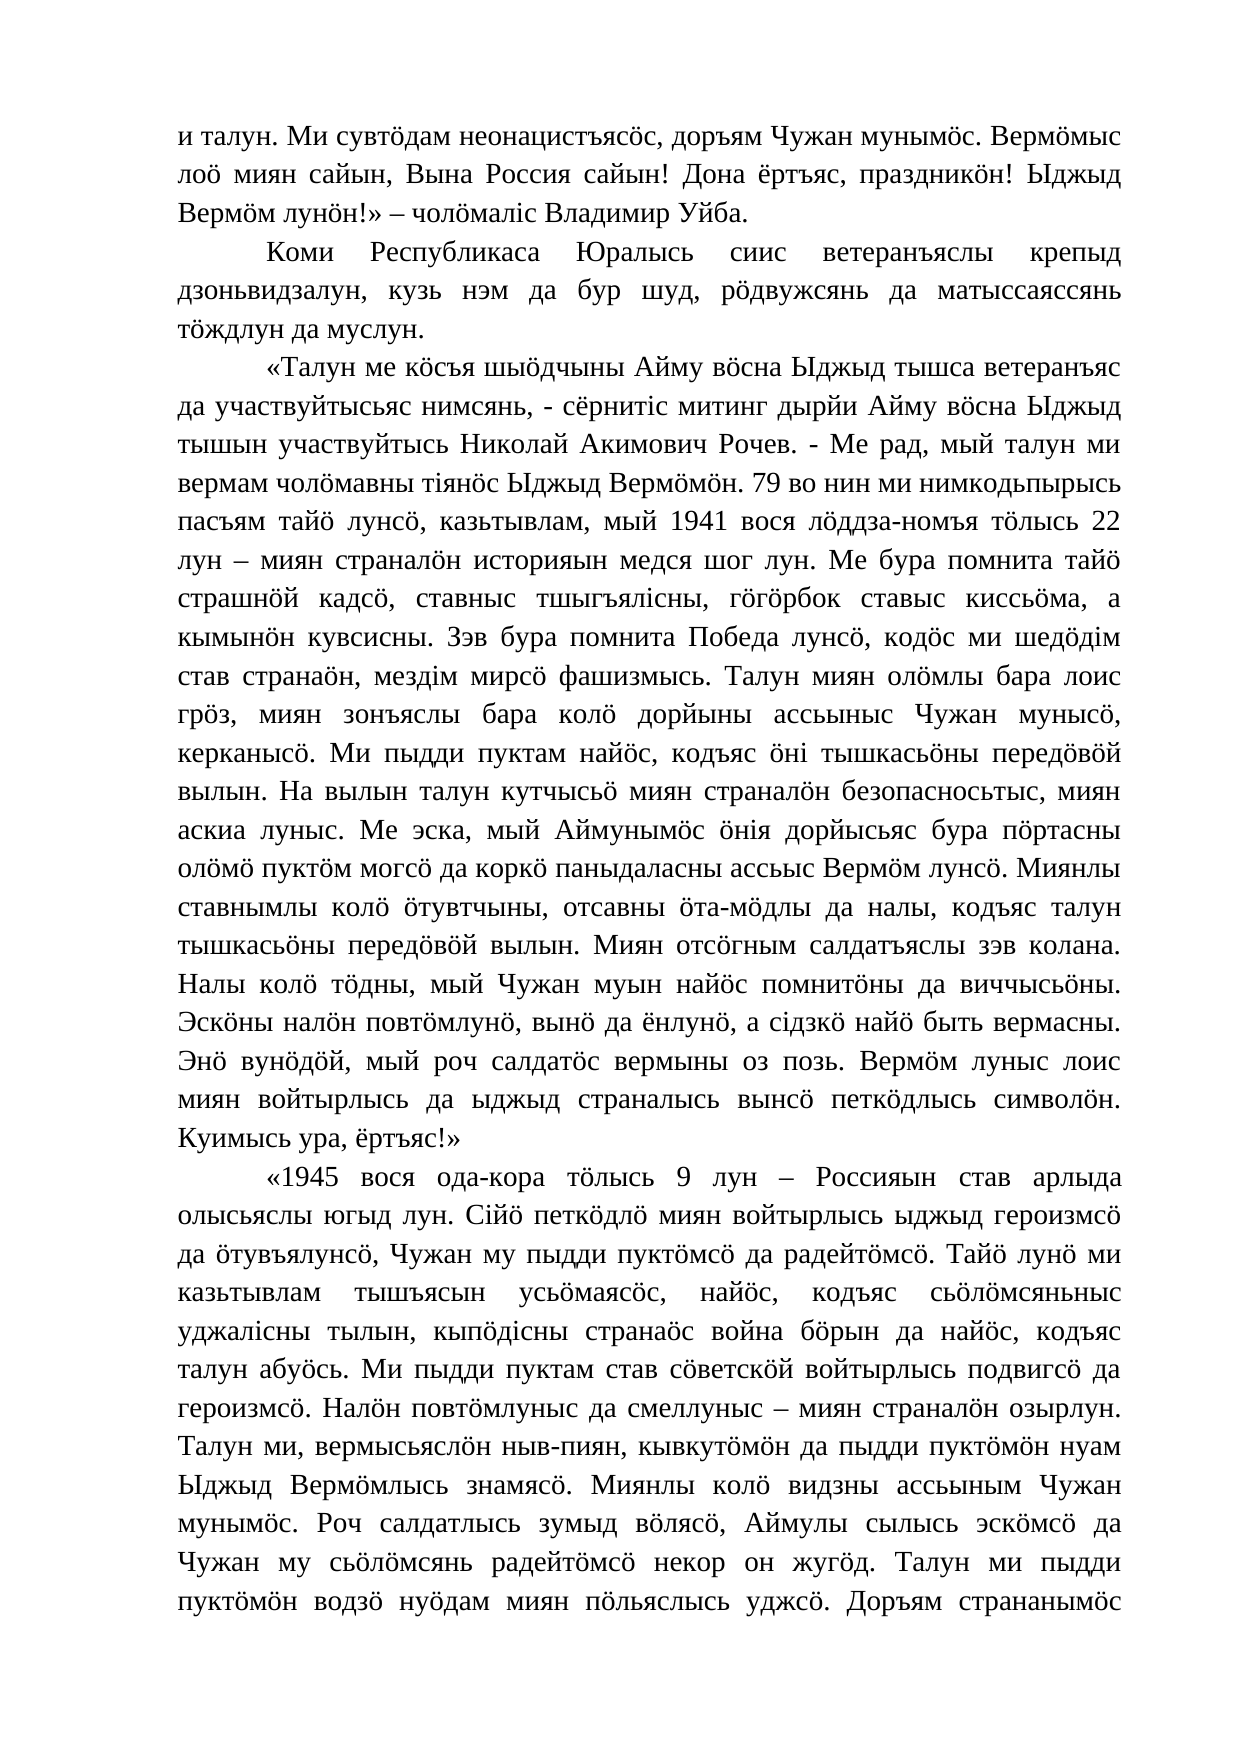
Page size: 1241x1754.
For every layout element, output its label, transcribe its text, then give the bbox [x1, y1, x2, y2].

text «1945 вося ода-кора тӧлысь 9 лун – Россияын став арлыда олысьяслы югыд лун. Сійӧ петкӧдлӧ миян войтырлысь ыджыд героизмсӧ да ӧтувъялунсӧ, Чужан му пыдди пуктӧмсӧ да радейтӧмсӧ. Тайӧ лунӧ ми казьтывлам тышъясын усьӧмаясӧс, найӧс, кодъяс сьӧлӧмсяньныс уджалісны тылын, кыпӧдісны странаӧс война бӧрын да найӧс, кодъяс талун абуӧсь. Ми пыдди пуктам став сӧветскӧй войтырлысь подвигсӧ да героизмсӧ. Налӧн повтӧмлуныс да смеллуныс – миян страналӧн озырлун. Талун ми, вермысьяслӧн ныв-пиян, кывкутӧмӧн да пыдди пуктӧмӧн нуам Ыджыд Вермӧмлысь знамясӧ. Миянлы колӧ видзны ассьыным Чужан мунымӧс. Роч салдатлысь зумыд вӧлясӧ, Аймулы сылысь эскӧмсӧ да Чужан му сьӧлӧмсянь радейтӧмсӧ некор он жугӧд. Талун ми пыдди пуктӧмӧн водзӧ нуӧдам миян пӧльяслысь уджсӧ. Доръям странанымӧс [177, 1159, 1122, 1616]
text и талун. Ми сувтӧдам неонацистъясӧс, доръям Чужан мунымӧс. Вермӧмыс лоӧ миян сайын, Вына Россия сайын! Дона ёртъяс, праздникӧн! Ыджыд Вермӧм лунӧн!» – чолӧмаліс Владимир Уйба. [177, 118, 1122, 229]
text Коми Республикаса Юралысь сиис ветеранъяслы крепыд дзоньвидзалун, кузь нэм да бур шуд, рӧдвужсянь да матыссаяссянь тӧждлун да муслун. [177, 234, 1122, 344]
text «Талун ме кӧсъя шыӧдчыны Айму вӧсна Ыджыд тышса ветеранъяс да участвуйтысьяс нимсянь, - сёрнитіс митинг дырйи Айму вӧсна Ыджыд тышын участвуйтысь Николай Акимович Рочев. - Ме рад, мый талун ми вермам чолӧмавны тіянӧс Ыджыд Вермӧмӧн. 79 во нин ми нимкодьпырысь пасъям тайӧ лунсӧ, казьтывлам, мый 1941 вося лӧддза-номъя тӧлысь 22 лун – миян страналӧн историяын медся шог лун. Ме бура помнита тайӧ страшнӧй кадсӧ, ставныс тшыгъялісны, гӧгӧрбок ставыс киссьӧма, а кымынӧн кувсисны. Зэв бура помнита Победа лунсӧ, кодӧс ми шедӧдім став странаӧн, мездім мирсӧ фашизмысь. Талун миян олӧмлы бара лоис грӧз, миян зонъяслы бара колӧ дорйыны ассьыныс Чужан мунысӧ, керканысӧ. Ми пыдди пуктам найӧс, кодъяс ӧні тышкасьӧны передӧвӧй вылын. На вылын талун кутчысьӧ миян страналӧн безопасносьтыс, миян аскиа луныс. Ме эска, мый Аймунымӧс ӧнія дорйысьяс бура пӧртасны олӧмӧ пуктӧм могсӧ да коркӧ паныдаласны ассьыс Вермӧм лунсӧ. Миянлы ставнымлы колӧ ӧтувтчыны, отсавны ӧта-мӧдлы да налы, кодъяс талун тышкасьӧны передӧвӧй вылын. Миян отсӧгным салдатъяслы зэв колана. Налы колӧ тӧдны, мый Чужан муын найӧс помнитӧны да виччысьӧны. Эскӧны налӧн повтӧмлунӧ, вынӧ да ёнлунӧ, а сідзкӧ найӧ быть вермасны. Энӧ вунӧдӧй, мый роч салдатӧс вермыны оз позь. Вермӧм луныс лоис миян войтырлысь да ыджыд страналысь вынсӧ петкӧдлысь символӧн. Куимысь ура, ёртъяс!» [177, 349, 1122, 1154]
